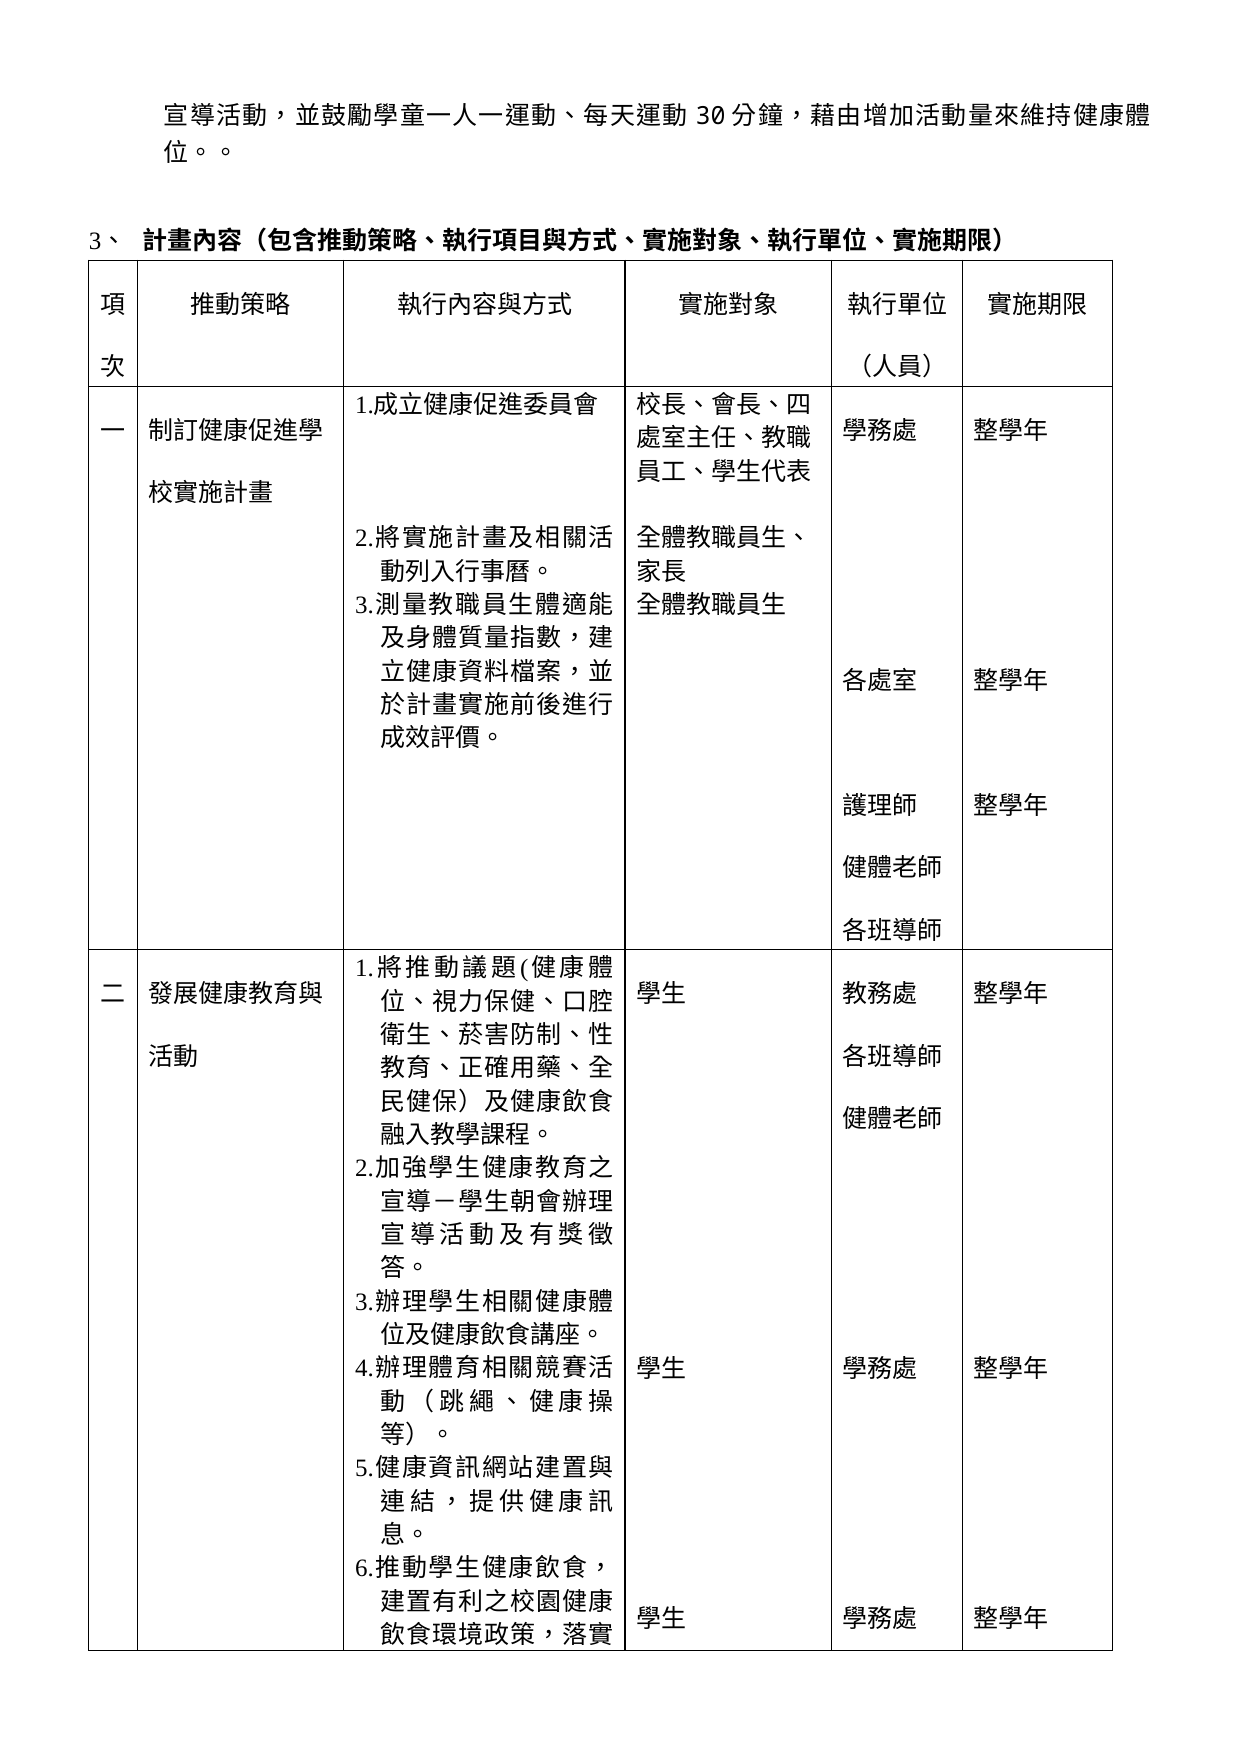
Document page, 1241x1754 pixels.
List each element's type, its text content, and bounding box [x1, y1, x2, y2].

table_header 推動策略 [138, 261, 343, 386]
table_header 執行單位（人員） [832, 261, 962, 386]
table_cell 發展健康教育與活動 [138, 950, 343, 1650]
list 計畫內容（包含推動策略、執行項目與方式、實施對象、執行單位、實施期限） [89, 197, 1152, 259]
table_cell 整學年 整學年 整學年 [963, 950, 1112, 1650]
text 宣導活動，並鼓勵學童一人一運動、每天運動30分鐘，藉由增加活動量來維持健康體位。。 [89, 96, 1152, 168]
table_cell 制訂健康促進學校實施計畫 [138, 387, 343, 949]
table_cell 二 [89, 950, 137, 1650]
table_header 實施對象 [626, 261, 831, 386]
table_cell 學務處 各處室 護理師 健體老師 各班導師 [832, 387, 962, 949]
table_header 實施期限 [963, 261, 1112, 386]
table_cell 校長、會長、四 處室主任、教職 員工、學生代表 全體教職員生、 家長 全體教職員生 [626, 387, 831, 949]
table_header 執行內容與方式 [344, 261, 624, 386]
table_cell 教務處 各班導師 健體老師 學務處 學務處 [832, 950, 962, 1650]
table_cell 整學年 整學年 整學年 [963, 387, 1112, 949]
table_cell 1.將推動議題(健康體位、視力保健、口腔衛生、菸害防制、性教育、正確用藥、全民健保）及健康飲食融入教學課程。 2.加強學生健康教育之宣導－學生朝會辦理宣導活動及有獎徵答。 3.辦理學生相關健康體位及健康飲食講座。 4.辦理體育相關競賽活動（跳繩、健康操等）。 5.健康資訊網站建置與連結，提供健康訊息。 6.推動學生健康飲食，建置有利之校園健康飲食環境政策，落實 [344, 950, 624, 1650]
table_cell 一 [89, 387, 137, 949]
table_cell 學生 學生 學生 [626, 950, 831, 1650]
table_header 項次 [89, 261, 137, 386]
table_cell 1.成立健康促進委員會 2.將實施計畫及相關活動列入行事曆。 3.測量教職員生體適能及身體質量指數，建立健康資料檔案，並於計畫實施前後進行成效評價。 [344, 387, 624, 949]
